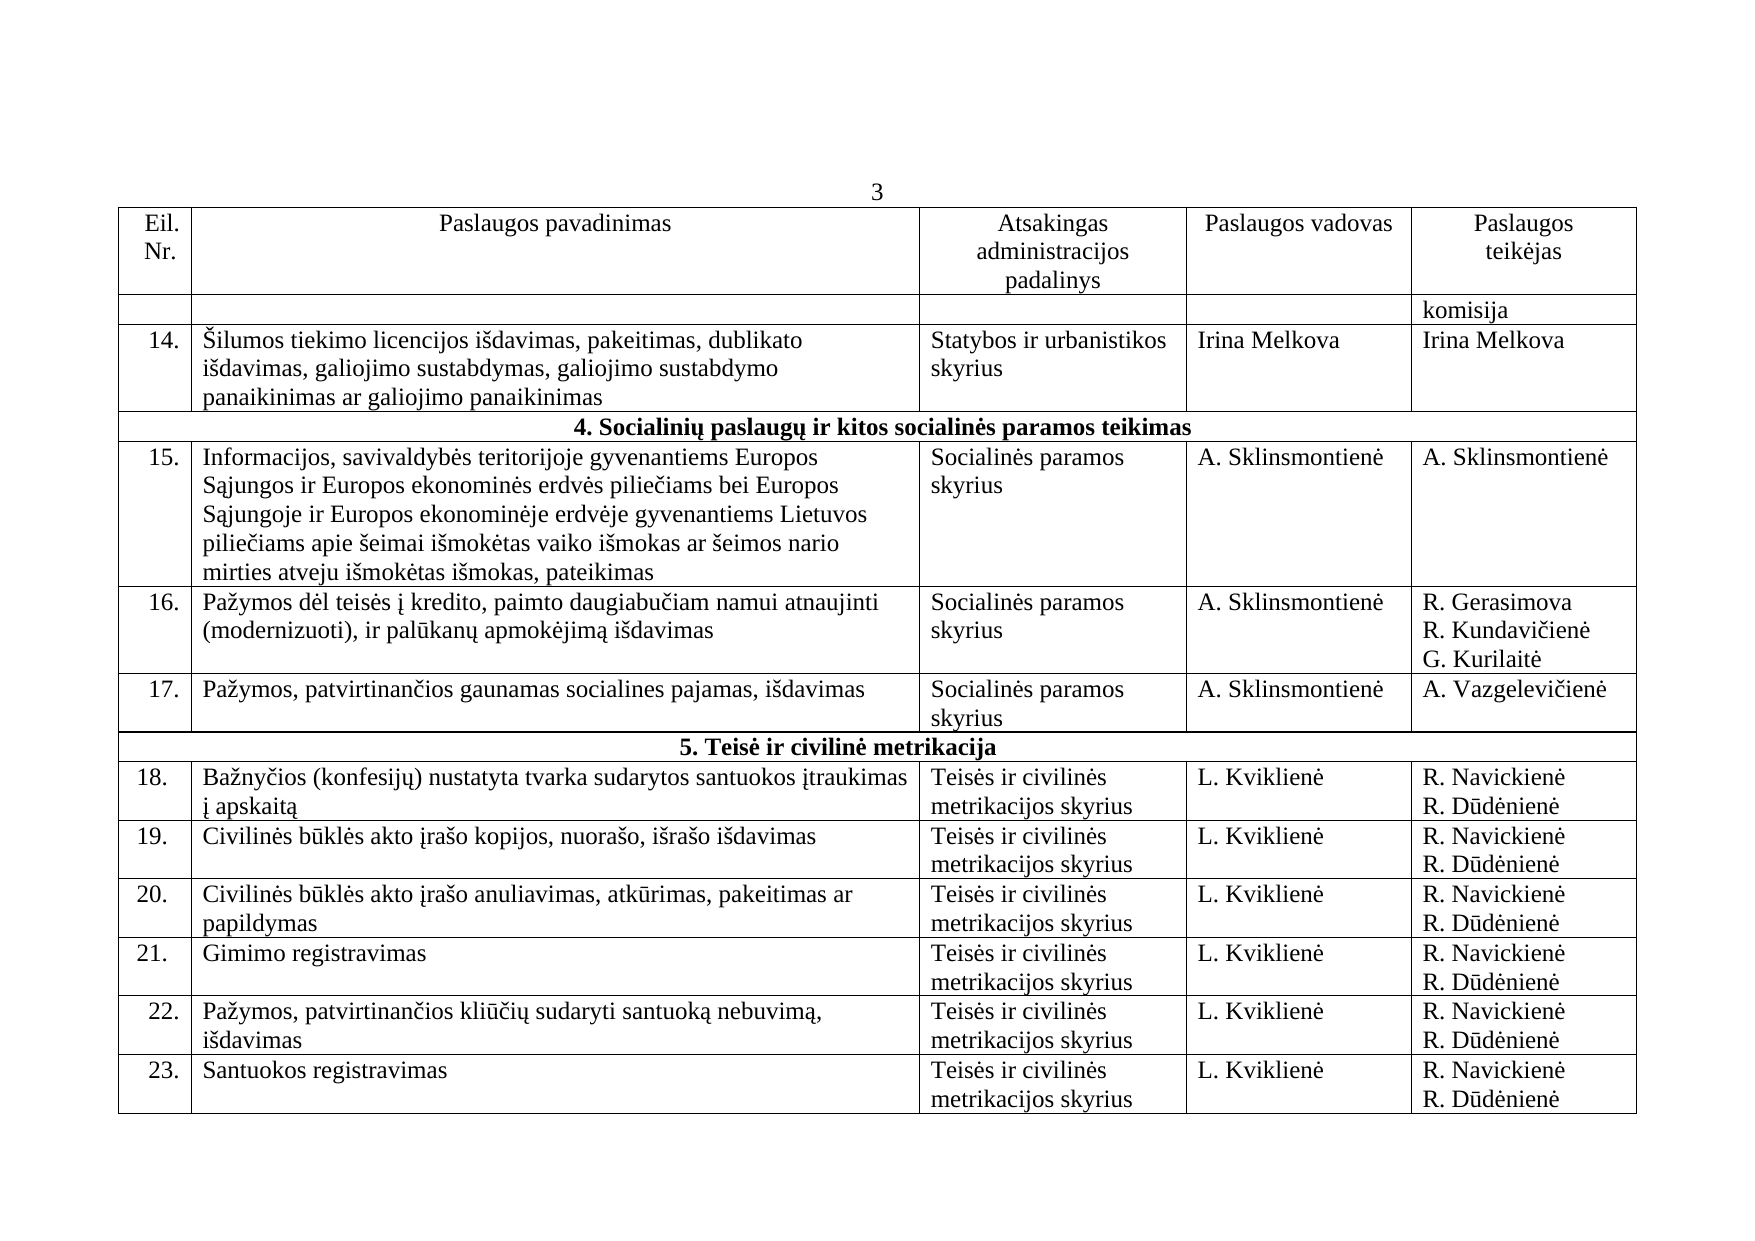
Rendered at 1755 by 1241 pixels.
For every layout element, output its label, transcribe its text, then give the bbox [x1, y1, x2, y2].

table_cell Santuokos registravimas [192, 1055, 919, 1112]
table_cell 4. Socialinių paslaugų ir kitos socialinės paramos teikimas [119, 412, 1636, 441]
table_cell 17. [119, 674, 191, 731]
table_cell R. Navickienė R. Dūdėnienė [1412, 762, 1636, 820]
table_cell Civilinės būklės akto įrašo anuliavimas, atkūrimas, pakeitimas ar papildymas [192, 879, 919, 937]
table_cell [119, 295, 191, 324]
table_cell Socialinės paramos skyrius [920, 674, 1186, 731]
table_cell L. Kviklienė [1187, 879, 1411, 937]
table_cell Pažymos, patvirtinančios kliūčių sudaryti santuoką nebuvimą, išdavimas [192, 996, 919, 1054]
table_cell 14. [119, 325, 191, 411]
table_cell Irina Melkova [1412, 325, 1636, 411]
table_cell L. Kviklienė [1187, 938, 1411, 995]
table_header Paslaugos pavadinimas [192, 208, 919, 294]
table_cell R. Navickienė R. Dūdėnienė [1412, 1055, 1636, 1112]
table_cell 22. [119, 996, 191, 1054]
table_cell Teisės ir civilinės metrikacijos skyrius [920, 762, 1186, 820]
table_cell Irina Melkova [1187, 325, 1411, 411]
table_cell [192, 295, 919, 324]
table_cell L. Kviklienė [1187, 1055, 1411, 1112]
table_cell [1187, 295, 1411, 324]
table_cell Informacijos, savivaldybės teritorijoje gyvenantiems Europos Sąjungos ir Europos ekonominės erdvės piliečiams bei Europos Sąjungoje ir Europos ekonominėje erdvėje gyvenantiems Lietuvos piliečiams apie šeimai išmokėtas vaiko išmokas ar šeimos nario mirties atveju išmokėtas išmokas, pateikimas [192, 442, 919, 586]
table_cell komisija [1412, 295, 1636, 324]
table_cell A. Sklinsmontienė [1412, 442, 1636, 586]
table_header Eil. Nr. [119, 208, 191, 294]
table_cell 23. [119, 1055, 191, 1112]
table_cell [920, 295, 1186, 324]
table_cell 5. Teisė ir civilinė metrikacija [119, 733, 1636, 761]
table_header Paslaugos teikėjas [1412, 208, 1636, 294]
table_cell Bažnyčios (konfesijų) nustatyta tvarka sudarytos santuokos įtraukimas į apskaitą [192, 762, 919, 820]
table_cell 16. [119, 587, 191, 673]
table_cell R. Navickienė R. Dūdėnienė [1412, 938, 1636, 995]
table_cell R. Gerasimova R. Kundavičienė G. Kurilaitė [1412, 587, 1636, 673]
table_cell L. Kviklienė [1187, 762, 1411, 820]
table_cell R. Navickienė R. Dūdėnienė [1412, 879, 1636, 937]
table_cell R. Navickienė R. Dūdėnienė [1412, 821, 1636, 878]
table_cell 15. [119, 442, 191, 586]
table_cell A. Vazgelevičienė [1412, 674, 1636, 731]
table_cell Socialinės paramos skyrius [920, 587, 1186, 673]
table_cell A. Sklinsmontienė [1187, 674, 1411, 731]
table_cell Šilumos tiekimo licencijos išdavimas, pakeitimas, dublikato išdavimas, galiojimo sustabdymas, galiojimo sustabdymo panaikinimas ar galiojimo panaikinimas [192, 325, 919, 411]
table_cell Teisės ir civilinės metrikacijos skyrius [920, 1055, 1186, 1112]
table_cell Pažymos, patvirtinančios gaunamas socialines pajamas, išdavimas [192, 674, 919, 731]
table_cell Teisės ir civilinės metrikacijos skyrius [920, 996, 1186, 1054]
table_cell 21. [119, 938, 191, 995]
table_cell 20. [119, 879, 191, 937]
table_cell Socialinės paramos skyrius [920, 442, 1186, 586]
table_header Atsakingas administracijos padalinys [920, 208, 1186, 294]
table_cell Teisės ir civilinės metrikacijos skyrius [920, 821, 1186, 878]
table_cell L. Kviklienė [1187, 996, 1411, 1054]
table_cell Statybos ir urbanistikos skyrius [920, 325, 1186, 411]
table_header Paslaugos vadovas [1187, 208, 1411, 294]
table_cell 19. [119, 821, 191, 878]
table_cell A. Sklinsmontienė [1187, 587, 1411, 673]
table_cell R. Navickienė R. Dūdėnienė [1412, 996, 1636, 1054]
table_cell A. Sklinsmontienė [1187, 442, 1411, 586]
table_cell Pažymos dėl teisės į kredito, paimto daugiabučiam namui atnaujinti (modernizuoti), ir palūkanų apmokėjimą išdavimas [192, 587, 919, 673]
table_cell 18. [119, 762, 191, 820]
table_cell L. Kviklienė [1187, 821, 1411, 878]
table_cell Teisės ir civilinės metrikacijos skyrius [920, 879, 1186, 937]
table_cell Gimimo registravimas [192, 938, 919, 995]
table_cell Civilinės būklės akto įrašo kopijos, nuorašo, išrašo išdavimas [192, 821, 919, 878]
table_cell Teisės ir civilinės metrikacijos skyrius [920, 938, 1186, 995]
